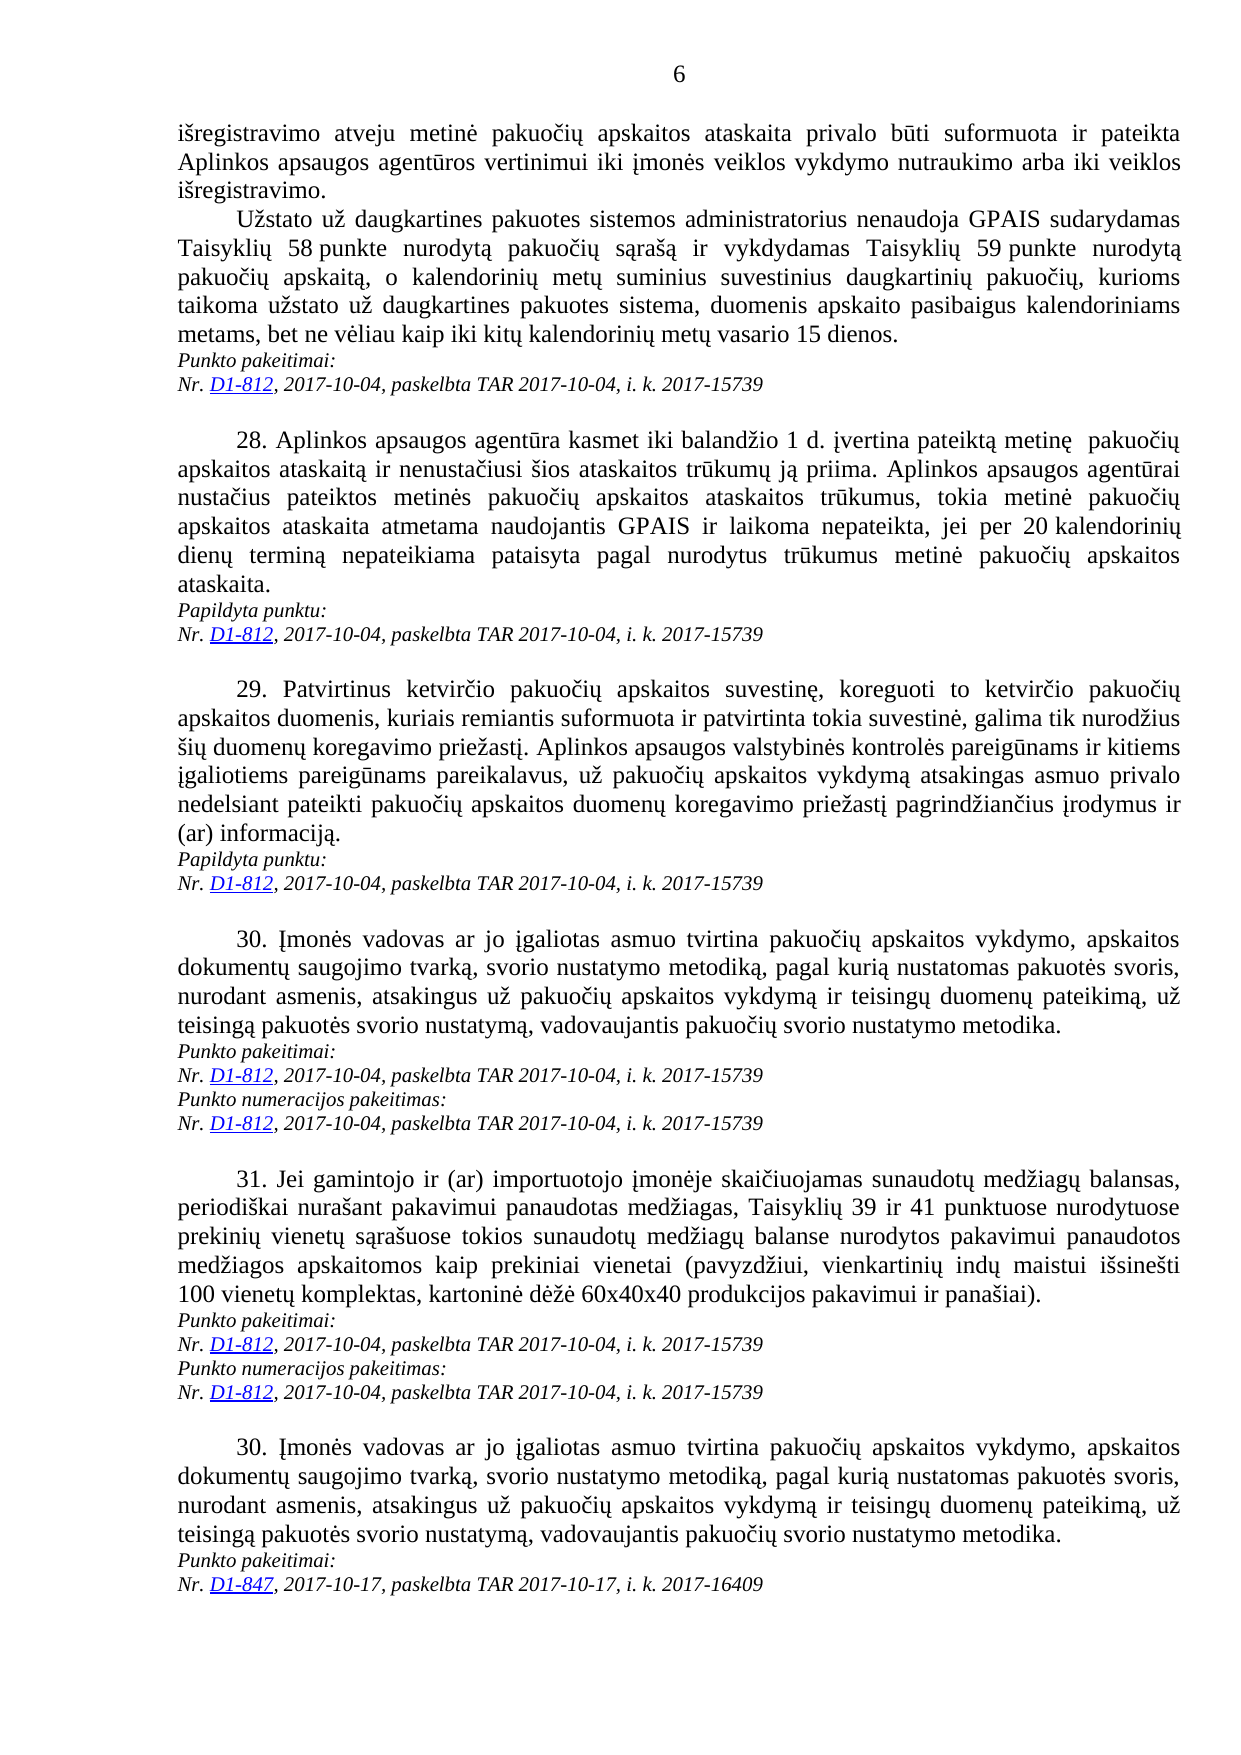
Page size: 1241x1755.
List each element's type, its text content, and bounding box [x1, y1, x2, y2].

text Užstato už daugkartines pakuotes sistemos administratorius nenaudoja GPAIS sudarydamas Taisyklių 58 punkte nurodytą pakuočių sąrašą ir vykdydamas Taisyklių 59 punkte nurodytą pakuočių apskaitą, o kalendorinių metų suminius suvestinius daugkartinių pakuočių, kurioms taikoma užstato už daugkartines pakuotes sistema, duomenis apskaito pasibaigus kalendoriniams metams, bet ne vėliau kaip iki kitų kalendorinių metų vasario 15 dienos. [177, 204, 1181, 348]
text 30. Įmonės vadovas ar jo įgaliotas asmuo tvirtina pakuočių apskaitos vykdymo, apskaitos dokumentų saugojimo tvarką, svorio nustatymo metodiką, pagal kurią nustatomas pakuotės svoris, nurodant asmenis, atsakingus už pakuočių apskaitos vykdymą ir teisingų duomenų pateikimą, už teisingą pakuotės svorio nustatymą, vadovaujantis pakuočių svorio nustatymo metodika. [177, 1432, 1181, 1547]
text Papildyta punktu: [177, 847, 1181, 871]
text Punkto pakeitimai: [177, 1307, 1181, 1332]
text 28. Aplinkos apsaugos agentūra kasmet iki balandžio 1 d. įvertina pateiktą metinę pakuočių apskaitos ataskaitą ir nenustačiusi šios ataskaitos trūkumų ją priima. Aplinkos apsaugos agentūrai nustačius pateiktos metinės pakuočių apskaitos ataskaitos trūkumus, tokia metinė pakuočių apskaitos ataskaita atmetama naudojantis GPAIS ir laikoma nepateikta, jei per 20 kalendorinių dienų terminą nepateikiama pataisyta pagal nurodytus trūkumus metinė pakuočių apskaitos ataskaita. [177, 425, 1181, 597]
text Punkto pakeitimai: [177, 1547, 1181, 1572]
text Punkto numeracijos pakeitimas: [177, 1087, 1181, 1111]
text Punkto pakeitimai: [177, 1039, 1181, 1063]
text Papildyta punktu: [177, 597, 1181, 622]
text Nr. D1-812, 2017-10-04, paskelbta TAR 2017-10-04, i. k. 2017-15739 [177, 1063, 1181, 1087]
text Nr. D1-847, 2017-10-17, paskelbta TAR 2017-10-17, i. k. 2017-16409 [177, 1572, 1181, 1596]
text 30. Įmonės vadovas ar jo įgaliotas asmuo tvirtina pakuočių apskaitos vykdymo, apskaitos dokumentų saugojimo tvarką, svorio nustatymo metodiką, pagal kurią nustatomas pakuotės svoris, nurodant asmenis, atsakingus už pakuočių apskaitos vykdymą ir teisingų duomenų pateikimą, už teisingą pakuotės svorio nustatymą, vadovaujantis pakuočių svorio nustatymo metodika. [177, 924, 1181, 1039]
text Nr. D1-812, 2017-10-04, paskelbta TAR 2017-10-04, i. k. 2017-15739 [177, 1380, 1181, 1404]
text išregistravimo atveju metinė pakuočių apskaitos ataskaita privalo būti suformuota ir pateikta Aplinkos apsaugos agentūros vertinimui iki įmonės veiklos vykdymo nutraukimo arba iki veiklos išregistravimo. [177, 118, 1181, 204]
text Nr. D1-812, 2017-10-04, paskelbta TAR 2017-10-04, i. k. 2017-15739 [177, 1332, 1181, 1356]
text Punkto numeracijos pakeitimas: [177, 1356, 1181, 1380]
text Nr. D1-812, 2017-10-04, paskelbta TAR 2017-10-04, i. k. 2017-15739 [177, 622, 1181, 646]
text Punkto pakeitimai: [177, 348, 1181, 372]
text Nr. D1-812, 2017-10-04, paskelbta TAR 2017-10-04, i. k. 2017-15739 [177, 871, 1181, 895]
text 31. Jei gamintojo ir (ar) importuotojo įmonėje skaičiuojamas sunaudotų medžiagų balansas, periodiškai nurašant pakavimui panaudotas medžiagas, Taisyklių 39 ir 41 punktuose nurodytuose prekinių vienetų sąrašuose tokios sunaudotų medžiagų balanse nurodytos pakavimui panaudotos medžiagos apskaitomos kaip prekiniai vienetai (pavyzdžiui, vienkartinių indų maistui išsinešti 100 vienetų komplektas, kartoninė dėžė 60x40x40 produkcijos pakavimui ir panašiai). [177, 1164, 1181, 1307]
text Nr. D1-812, 2017-10-04, paskelbta TAR 2017-10-04, i. k. 2017-15739 [177, 372, 1181, 396]
text 29. Patvirtinus ketvirčio pakuočių apskaitos suvestinę, koreguoti to ketvirčio pakuočių apskaitos duomenis, kuriais remiantis suformuota ir patvirtinta tokia suvestinė, galima tik nurodžius šių duomenų koregavimo priežastį. Aplinkos apsaugos valstybinės kontrolės pareigūnams ir kitiems įgaliotiems pareigūnams pareikalavus, už pakuočių apskaitos vykdymą atsakingas asmuo privalo nedelsiant pateikti pakuočių apskaitos duomenų koregavimo priežastį pagrindžiančius įrodymus ir (ar) informaciją. [177, 674, 1181, 847]
text Nr. D1-812, 2017-10-04, paskelbta TAR 2017-10-04, i. k. 2017-15739 [177, 1111, 1181, 1135]
